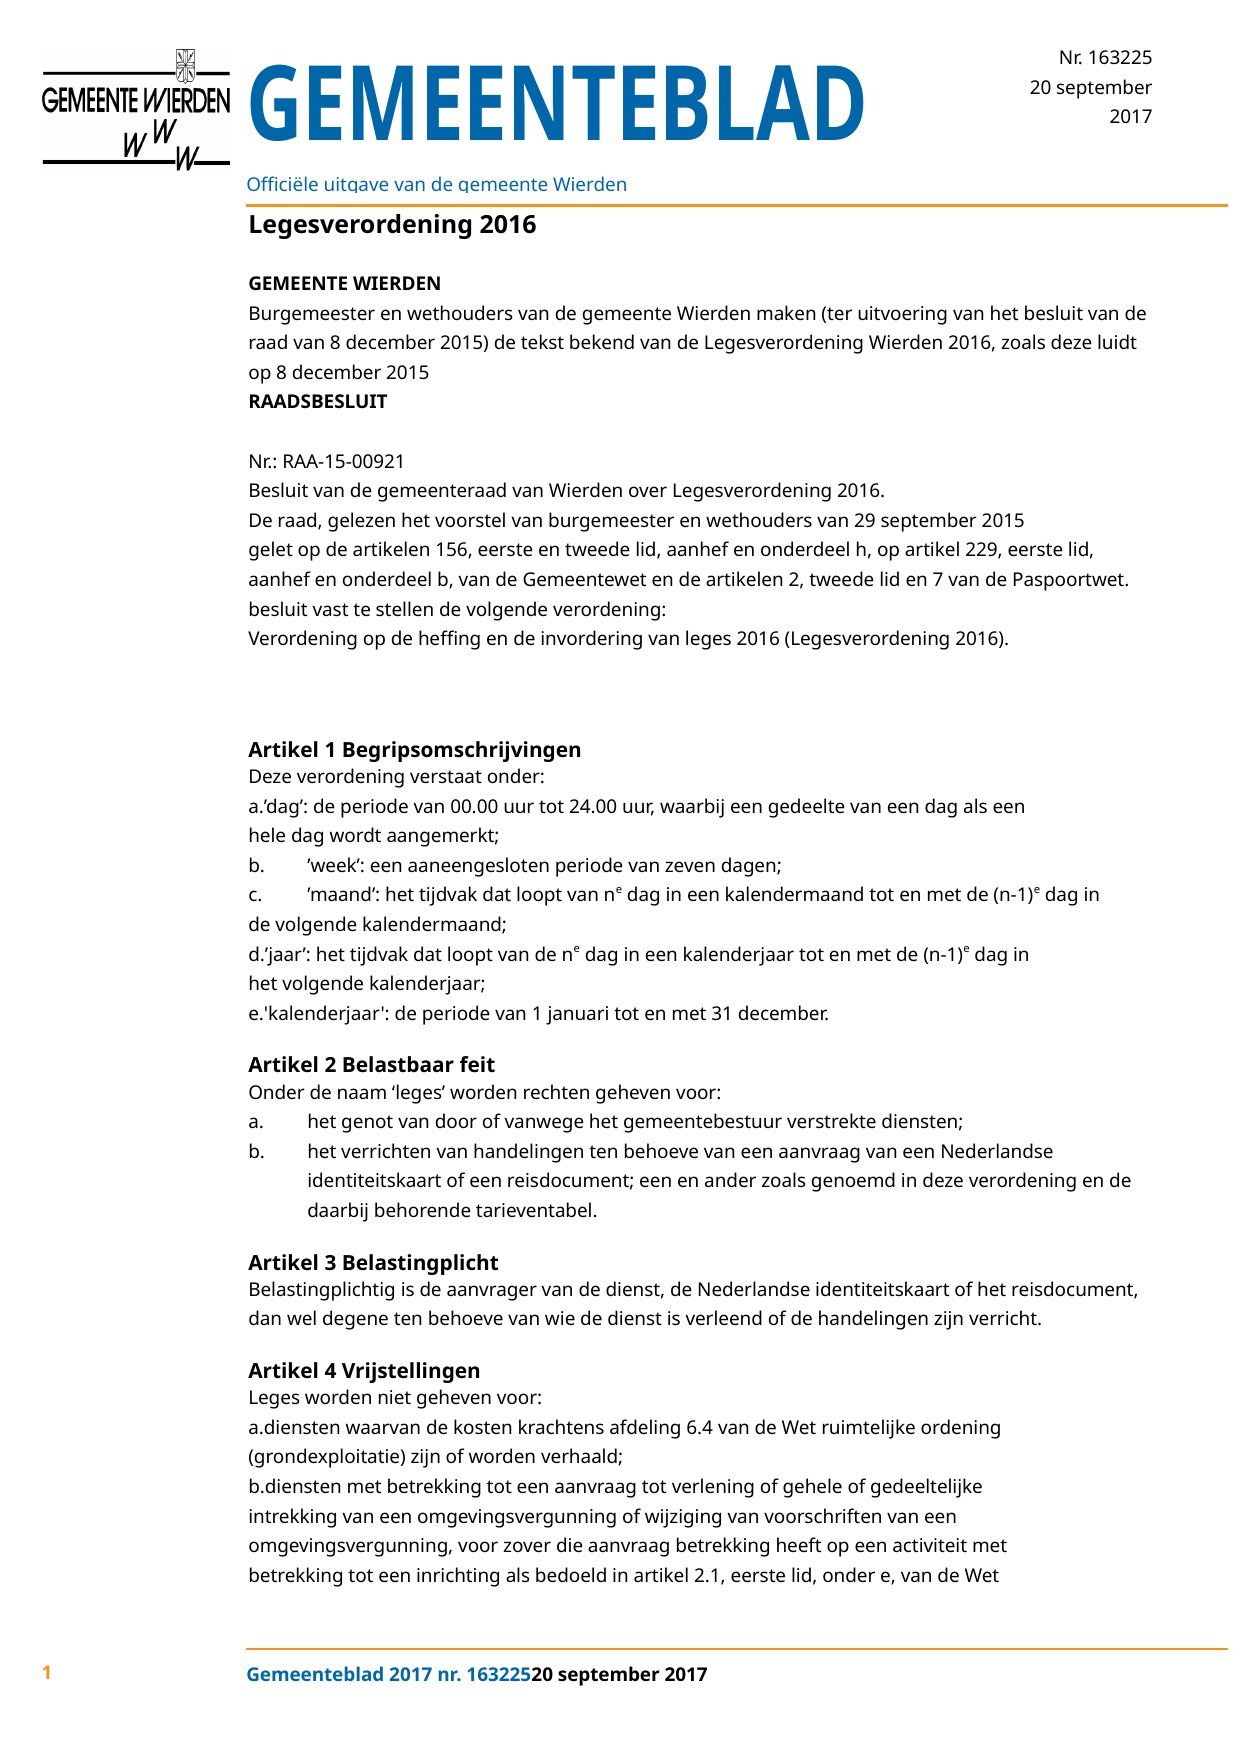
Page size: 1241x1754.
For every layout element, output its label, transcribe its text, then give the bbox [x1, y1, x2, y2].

text Deze verordening verstaat onder: [248, 763, 1152, 789]
text gelet op de artikelen 156, eerste en tweede lid, aanhef en onderdeel h, op artikel 229, eerste lid, aanhef en onderdeel b, van de Gemeentewet en de artikelen 2, tweede lid en 7 van de Paspoortwet. [248, 537, 1152, 592]
text Legesverordening 2016 [248, 207, 1152, 241]
text Verordening op de heffing en de invordering van leges 2016 (Legesverordening 2016). [248, 625, 1152, 651]
picture [41, 47, 231, 172]
text Artikel 1 Begripsomschrijvingen [248, 735, 1152, 763]
list ’week’: een aaneengesloten periode van zeven dagen; [248, 852, 1152, 878]
text RAADSBESLUIT [248, 389, 1152, 414]
text Nr.: RAA-15-00921 [248, 448, 1152, 473]
list ’maand’: het tijdvak dat loopt van ne dag in een kalendermaand tot en met de (n-1)e dag in [248, 882, 1152, 907]
text a.diensten waarvan de kosten krachtens afdeling 6.4 van de Wet ruimtelijke ordening [248, 1414, 1152, 1440]
list het verrichten van handelingen ten behoeve van een aanvraag van een Nederlandse identiteitskaart of een reisdocument; een en ander zoals genoemd in deze verordening en de daarbij behorende tarieventabel. [248, 1138, 1152, 1223]
text GEMEENTE WIERDEN [248, 270, 1152, 296]
text Burgemeester en wethouders van de gemeente Wierden maken (ter uitvoering van het besluit van de raad van 8 december 2015) de tekst bekend van de Legesverordening Wierden 2016, zoals deze luidt op 8 december 2015 [248, 300, 1152, 385]
text hele dag wordt aangemerkt; [248, 822, 1152, 848]
text het volgende kalenderjaar; [248, 970, 1152, 996]
text de volgende kalendermaand; [248, 911, 1152, 937]
list het genot van door of vanwege het gemeentebestuur verstrekte diensten; [248, 1108, 1152, 1134]
text e.'kalenderjaar': de periode van 1 januari tot en met 31 december. [248, 1000, 1152, 1026]
text omgevingsvergunning, voor zover die aanvraag betrekking heeft op een activiteit met [248, 1532, 1152, 1558]
text b.diensten met betrekking tot een aanvraag tot verlening of gehele of gedeeltelijke [248, 1473, 1152, 1499]
text d.’jaar’: het tijdvak dat loopt van de ne dag in een kalenderjaar tot en met de (n-1)e dag in [248, 941, 1152, 967]
text Leges worden niet geheven voor: [248, 1384, 1152, 1410]
text a.’dag’: de periode van 00.00 uur tot 24.00 uur, waarbij een gedeelte van een dag als een [248, 793, 1152, 819]
text Onder de naam ‘leges’ worden rechten geheven voor: [248, 1079, 1152, 1104]
text Belastingplichtig is de aanvrager van de dienst, de Nederlandse identiteitskaart of het reisdocument, dan wel degene ten behoeve van wie de dienst is verleend of de handelingen zijn verricht. [248, 1276, 1152, 1331]
text Besluit van de gemeenteraad van Wierden over Legesverordening 2016. [248, 477, 1152, 503]
text Artikel 3 Belastingplicht [248, 1248, 1152, 1276]
text besluit vast te stellen de volgende verordening: [248, 596, 1152, 621]
text (grondexploitatie) zijn of worden verhaald; [248, 1444, 1152, 1469]
text De raad, gelezen het voorstel van burgemeester en wethouders van 29 september 2015 [248, 507, 1152, 533]
text Artikel 4 Vrijstellingen [248, 1356, 1152, 1384]
text intrekking van een omgevingsvergunning of wijziging van voorschriften van een [248, 1503, 1152, 1528]
text betrekking tot een inrichting als bedoeld in artikel 2.1, eerste lid, onder e, van de Wet [248, 1562, 1152, 1588]
text Artikel 2 Belastbaar feit [248, 1050, 1152, 1079]
